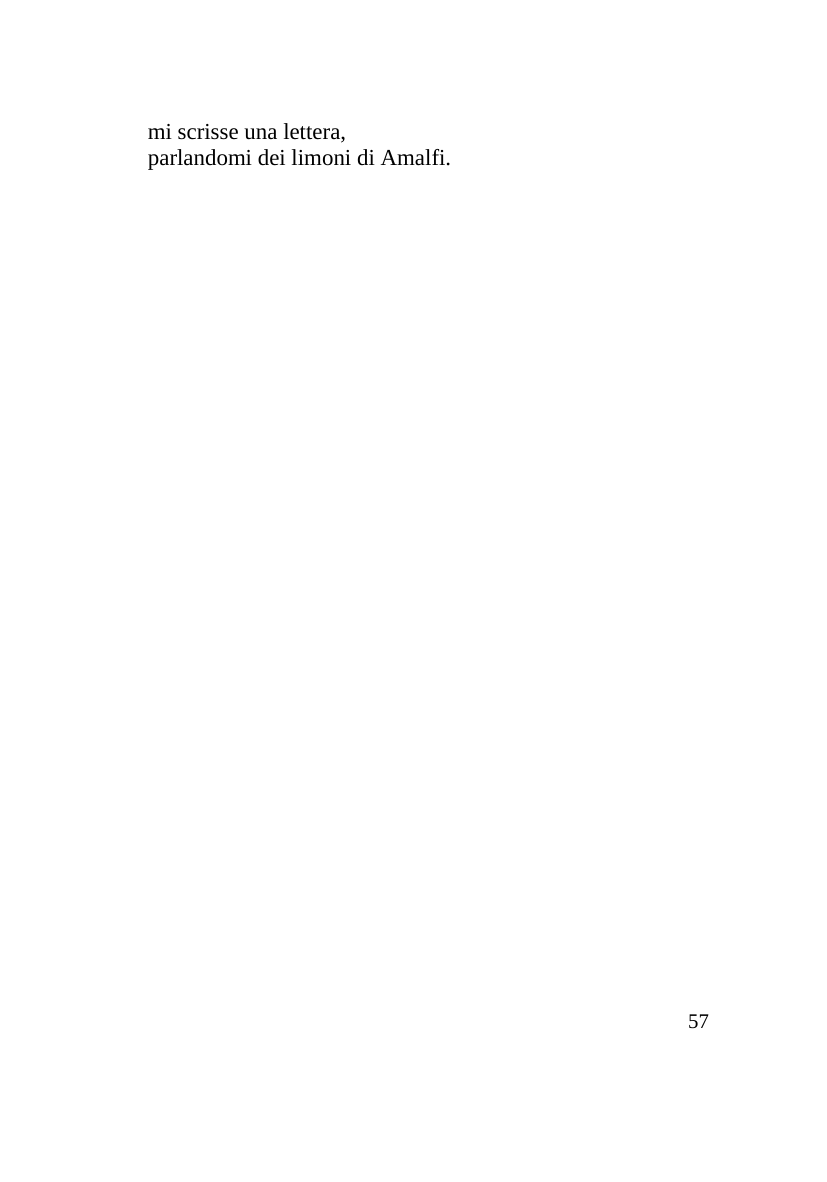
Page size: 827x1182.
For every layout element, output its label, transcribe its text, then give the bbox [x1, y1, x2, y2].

text mi scrisse una lettera, [148, 118, 709, 144]
text parlandomi dei limoni di Amalfi. [148, 144, 709, 171]
